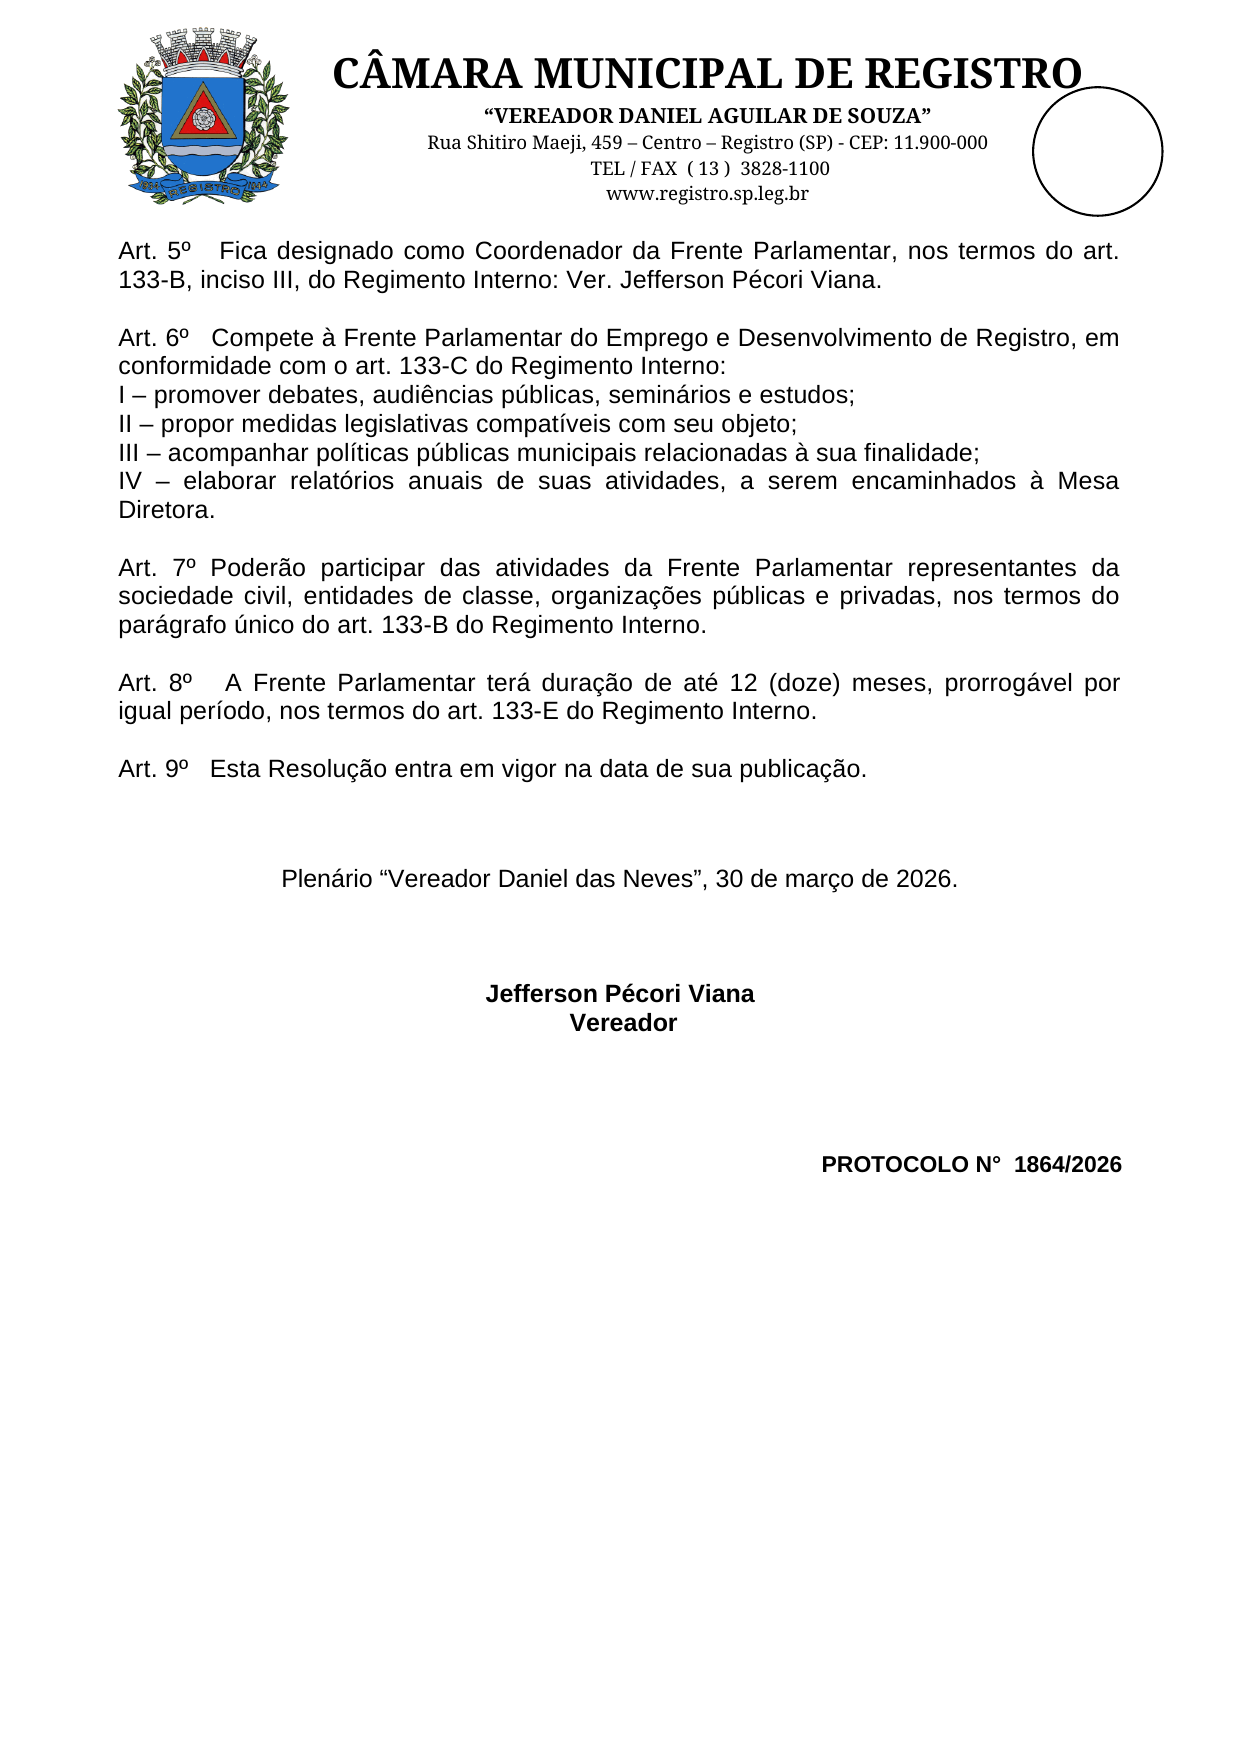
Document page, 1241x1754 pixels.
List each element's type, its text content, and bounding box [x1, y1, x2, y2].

text IV – elaborar relatórios anuais de suas atividades, a serem encaminhados à Mesa Diretora. [118, 466, 1122, 524]
text PROTOCOLO N° 1864/2026 [118, 1151, 1122, 1178]
text I – promover debates, audiências públicas, seminários e estudos; [118, 380, 1122, 409]
text Art. 7º Poderão participar das atividades da Frente Parlamentar representantes da sociedade civil, entidades de classe, organizações públicas e privadas, nos termos do parágrafo único do art. 133-B do Regimento Interno. [118, 552, 1122, 639]
text Art. 8º A Frente Parlamentar terá duração de até 12 (doze) meses, prorrogável por igual período, nos termos do art. 133-E do Regimento Interno. [118, 667, 1122, 725]
text Art. 6º Compete à Frente Parlamentar do Emprego e Desenvolvimento de Registro, em conformidade com o art. 133-C do Regimento Interno: [118, 322, 1122, 380]
text III – acompanhar políticas públicas municipais relacionadas à sua finalidade; [118, 437, 1122, 466]
text Art. 5º Fica designado como Coordenador da Frente Parlamentar, nos termos do art. 133-B, inciso III, do Regimento Interno: Ver. Jefferson Pécori Viana. [118, 236, 1122, 294]
text II – propor medidas legislativas compatíveis com seu objeto; [118, 409, 1122, 437]
picture [113, 22, 293, 210]
text Art. 9º Esta Resolução entra em vigor na data de sua publicação. [118, 754, 1122, 782]
text Jefferson Pécori Viana [118, 979, 1122, 1008]
text Vereador [118, 1008, 1122, 1036]
text Plenário “Vereador Daniel das Neves”, 30 de março de 2026. [118, 864, 1122, 893]
